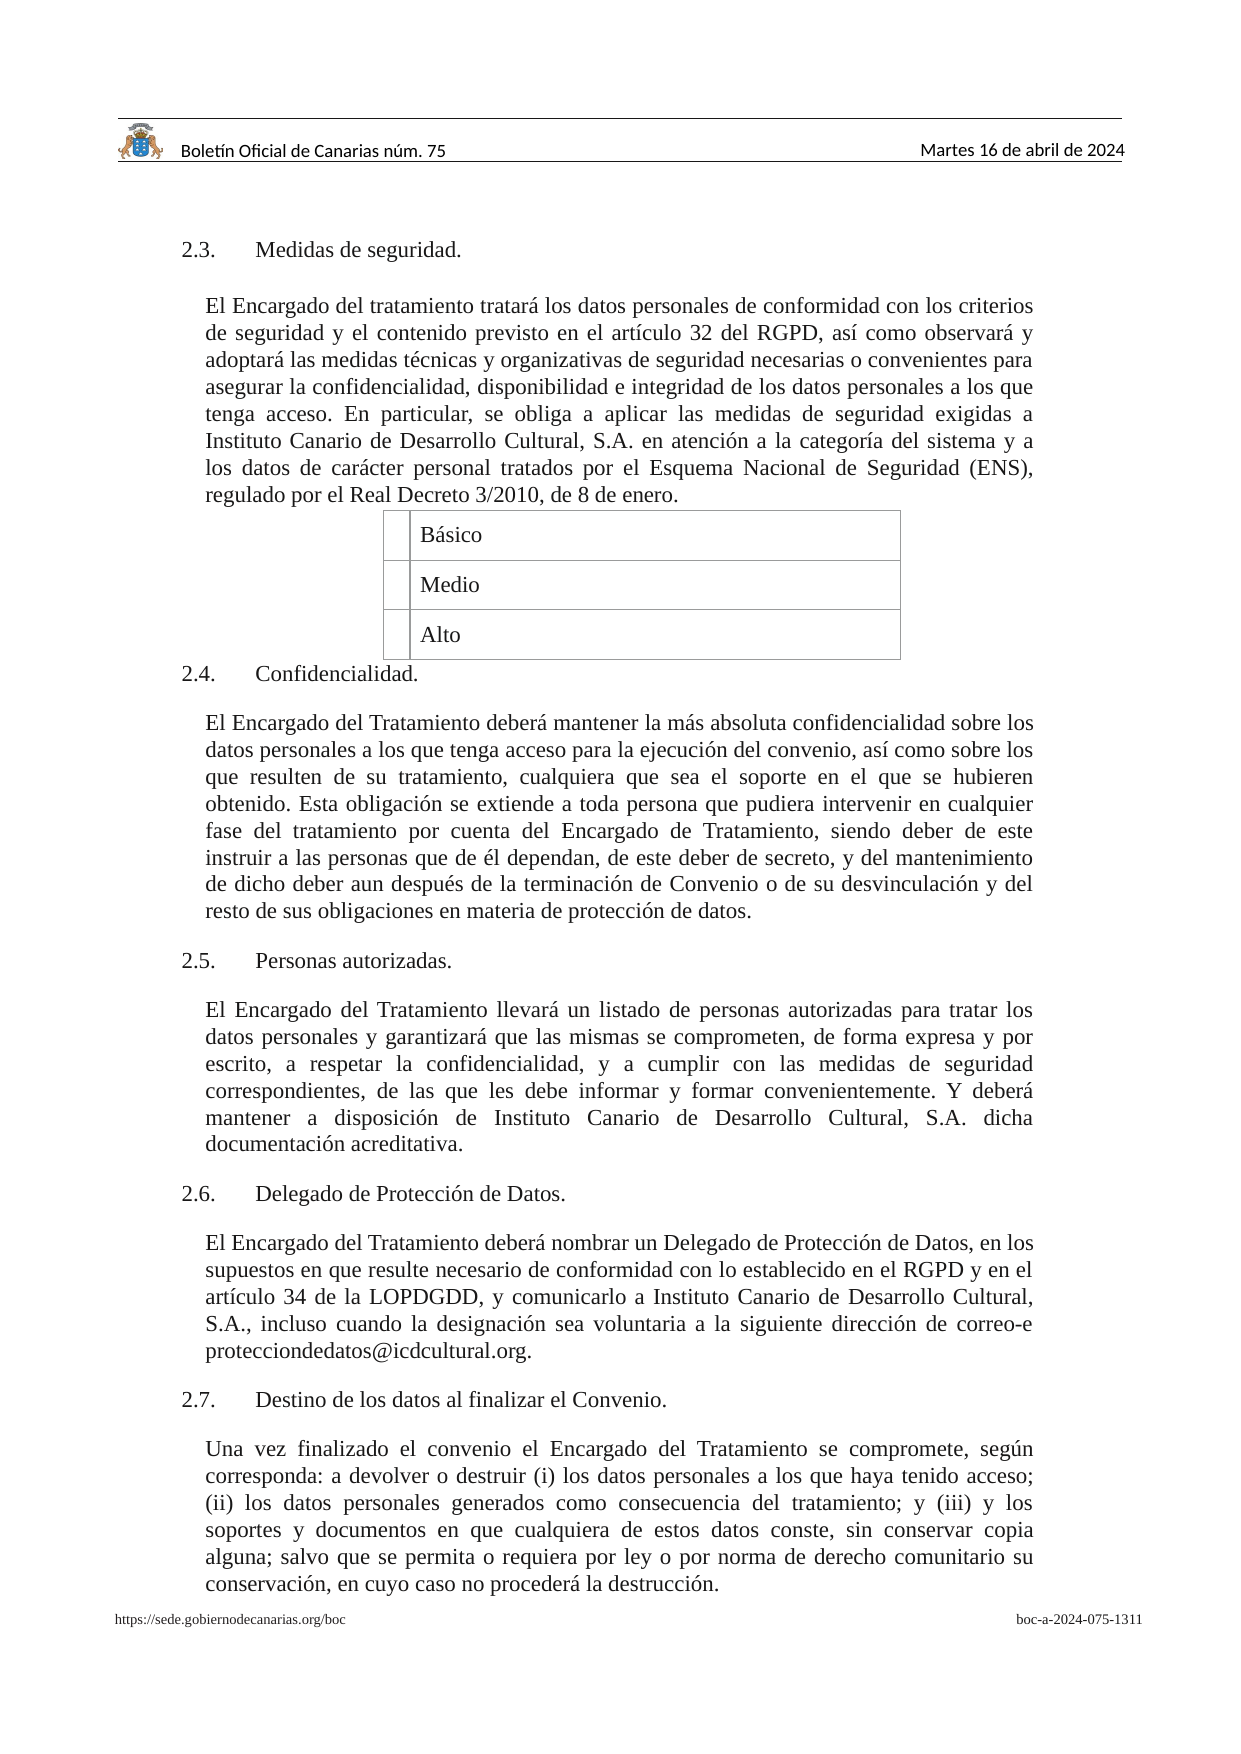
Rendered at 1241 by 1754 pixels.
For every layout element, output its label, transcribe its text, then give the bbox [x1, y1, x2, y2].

list Personas autorizadas. [181, 947, 1035, 973]
table_cell [384, 561, 409, 609]
list Destino de los datos al finalizar el Convenio. [181, 1386, 1035, 1413]
table_cell Medio [411, 561, 900, 609]
table_cell Alto [411, 610, 900, 659]
text El Encargado del tratamiento tratará los datos personales de conformidad con los criterios de seguridad y el contenido previsto en el artículo 32 del RGPD, así como observará y adoptará las medidas técnicas y organizativas de seguridad necesarias o convenientes para asegurar la confidencialidad, disponibilidad e integridad de los datos personales a los que tenga acceso. En particular, se obliga a aplicar las medidas de seguridad exigidas a Instituto Canario de Desarrollo Cultural, S.A. en atención a la categoría del sistema y a los datos de carácter personal tratados por el Esquema Nacional de Seguridad (ENS), regulado por el Real Decreto 3/2010, de 8 de enero. [205, 292, 1035, 507]
text El Encargado del Tratamiento deberá mantener la más absoluta confidencialidad sobre los datos personales a los que tenga acceso para la ejecución del convenio, así como sobre los que resulten de su tratamiento, cualquiera que sea el soporte en el que se hubieren obtenido. Esta obligación se extiende a toda persona que pudiera intervenir en cualquier fase del tratamiento por cuenta del Encargado de Tratamiento, siendo deber de este instruir a las personas que de él dependan, de este deber de secreto, y del mantenimiento de dicho deber aun después de la terminación de Convenio o de su desvinculación y del resto de sus obligaciones en materia de protección de datos. [205, 709, 1035, 924]
text Una vez finalizado el convenio el Encargado del Tratamiento se compromete, según corresponda: a devolver o destruir (i) los datos personales a los que haya tenido acceso; (ii) los datos personales generados como consecuencia del tratamiento; y (iii) y los soportes y documentos en que cualquiera de estos datos conste, sin conservar copia alguna; salvo que se permita o requiera por ley o por norma de derecho comunitario su conservación, en cuyo caso no procederá la destrucción. [205, 1435, 1035, 1596]
table_header Básico [411, 511, 900, 560]
list Confidencialidad. [181, 660, 1035, 686]
list Delegado de Protección de Datos. [181, 1180, 1035, 1206]
text El Encargado del Tratamiento llevará un listado de personas autorizadas para tratar los datos personales y garantizará que las mismas se comprometen, de forma expresa y por escrito, a respetar la confidencialidad, y a cumplir con las medidas de seguridad correspondientes, de las que les debe informar y formar convenientemente. Y deberá mantener a disposición de Instituto Canario de Desarrollo Cultural, S.A. dicha documentación acreditativa. [205, 996, 1035, 1157]
list Medidas de seguridad. [181, 236, 1035, 263]
table_cell [384, 610, 409, 659]
text El Encargado del Tratamiento deberá nombrar un Delegado de Protección de Datos, en los supuestos en que resulte necesario de conformidad con lo establecido en el RGPD y en el artículo 34 de la LOPDGDD, y comunicarlo a Instituto Canario de Desarrollo Cultural, S.A., incluso cuando la designación sea voluntaria a la siguiente dirección de correo-e protecciondedatos@icdcultural.org. [205, 1229, 1035, 1363]
table_header [384, 511, 409, 560]
